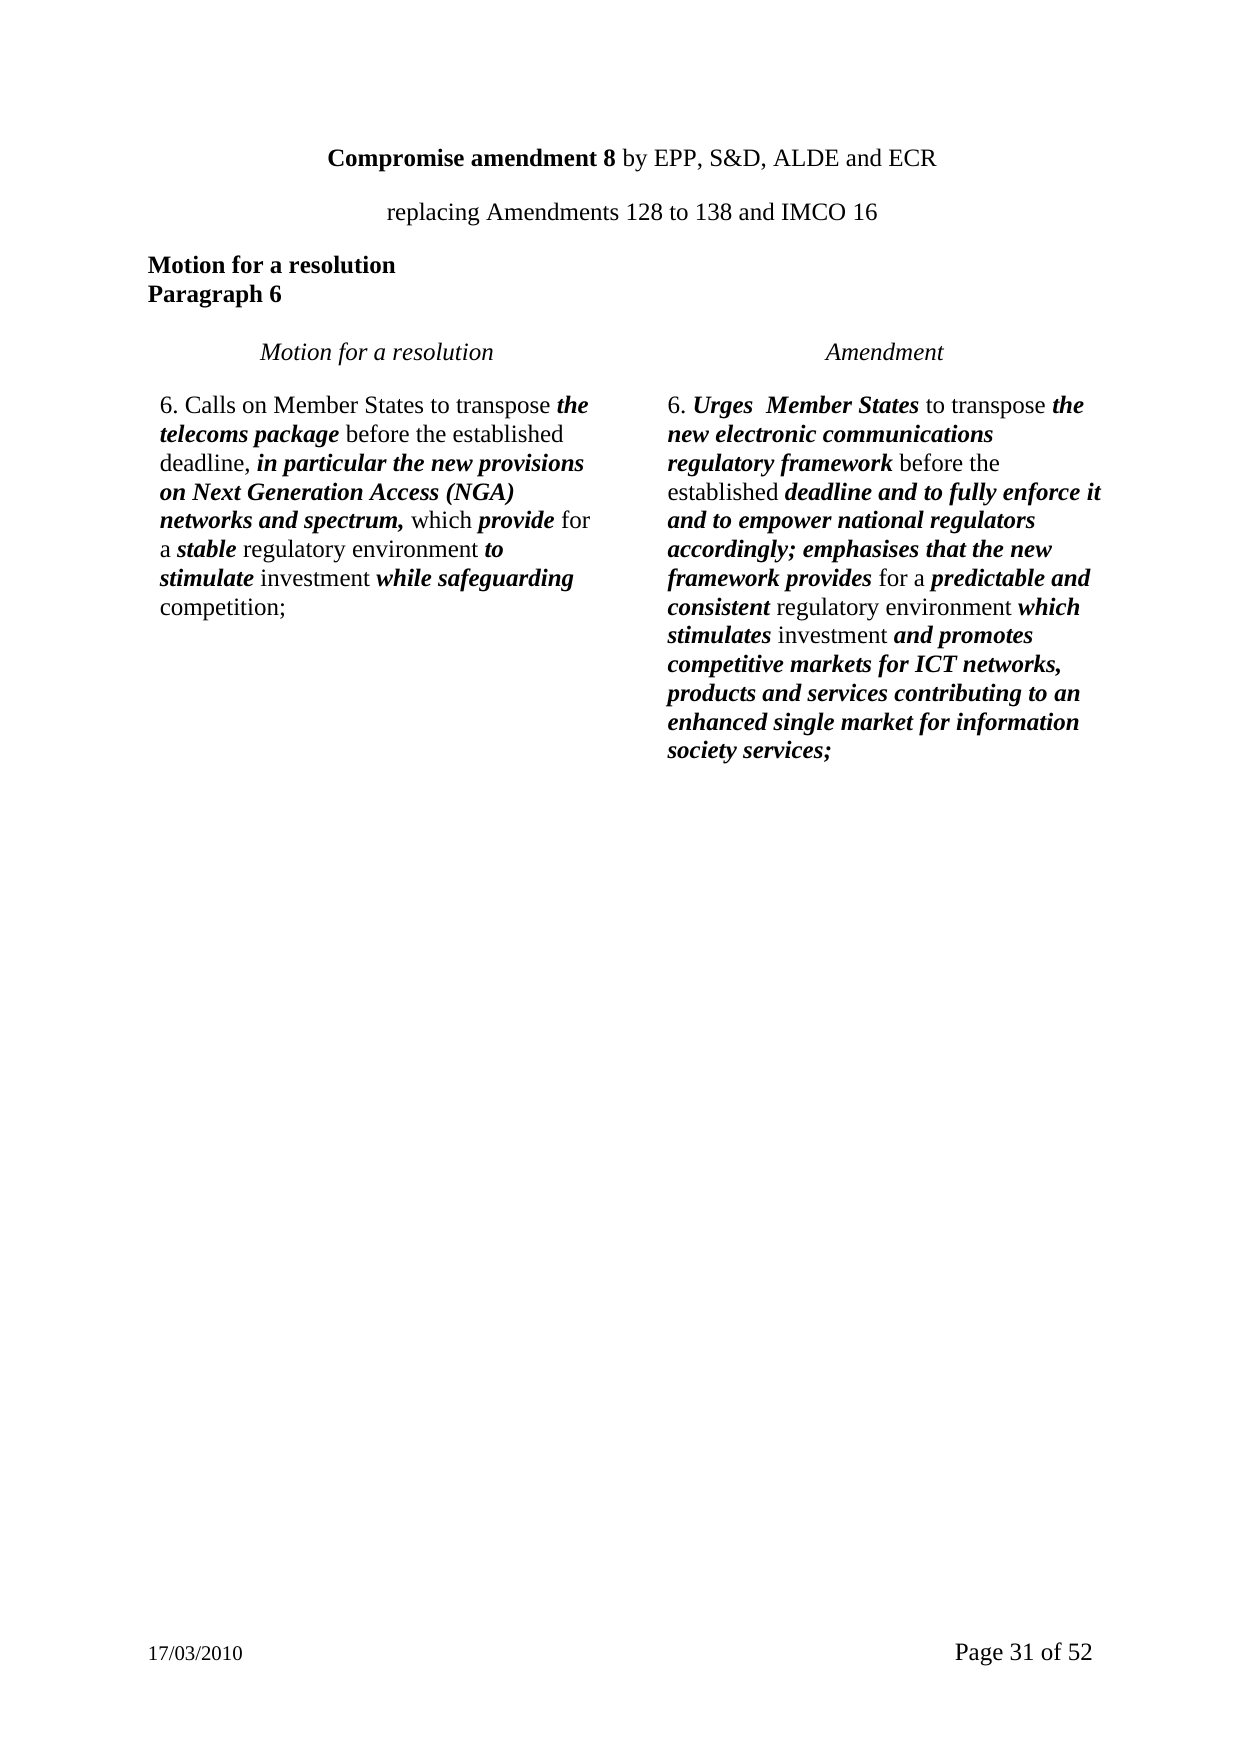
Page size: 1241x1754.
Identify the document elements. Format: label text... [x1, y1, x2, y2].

table_cell 6. Calls on Member States to transpose the telecoms package before the established deadline, in particular the new provisions on Next Generation Access (NGA) networks and spectrum, which provide for a stable regulatory environment to stimulate investment while safeguarding competition; [124, 391, 632, 777]
text <Article>Paragraph 6 [148, 279, 1116, 308]
text replacing Amendments 128 to 138 and IMCO 16 [148, 197, 1116, 226]
table_cell 6. Urges Member States to transpose the new electronic communications regulatory framework before the established deadline and to fully enforce it and to empower national regulators accordingly; emphasises that the new framework provides for a predictable and consistent regulatory environment which stimulates investment and promotes competitive markets for ICT networks, products and services contributing to an enhanced single market for information society services; [632, 391, 1140, 777]
text <DocAmend>Motion for a resolution</DocAmend> [148, 251, 1116, 279]
table_header [124, 308, 1140, 337]
table_cell Amendment [632, 337, 1140, 391]
table_cell Motion for a resolution [124, 337, 632, 391]
text <Amend>Compromise amendment 8 by EPP, S&D, ALDE and ECR<Members></Members> [148, 143, 1116, 172]
